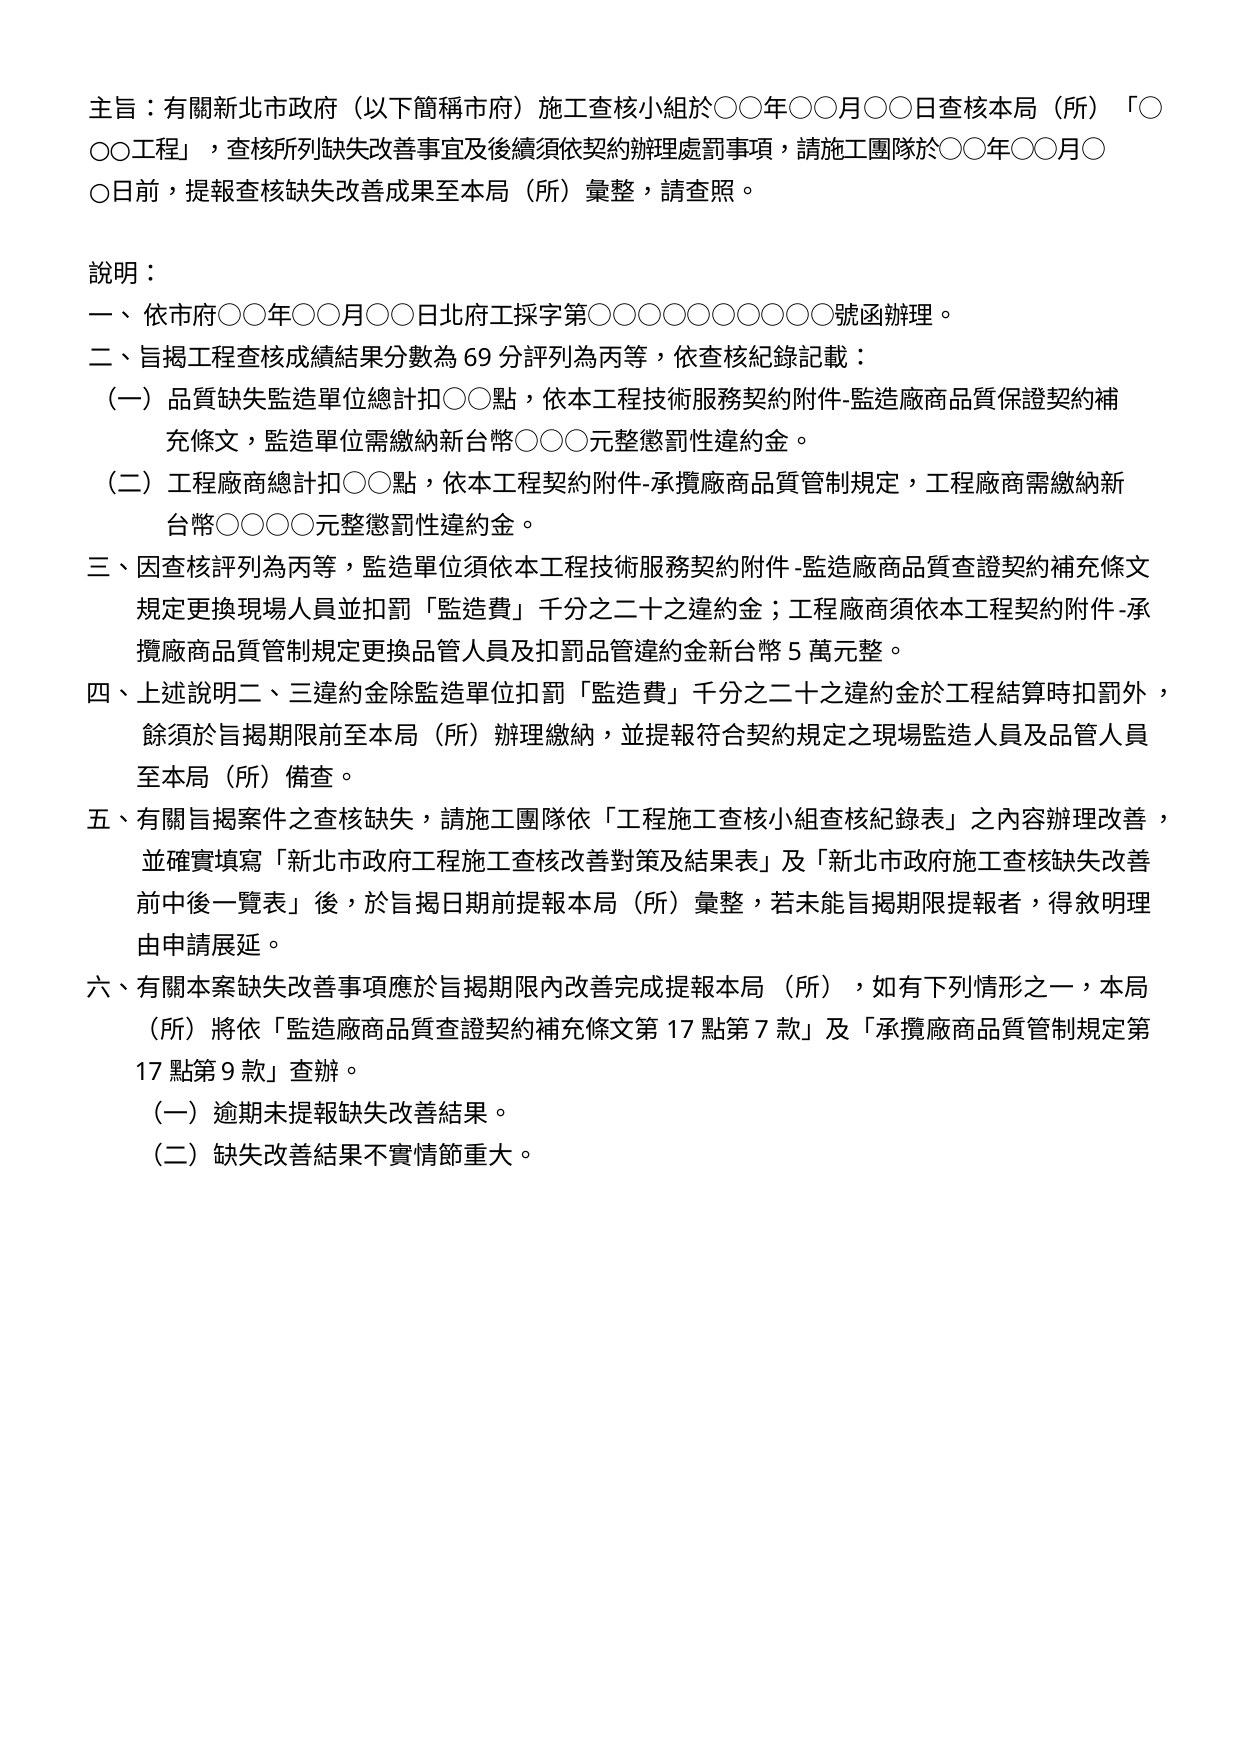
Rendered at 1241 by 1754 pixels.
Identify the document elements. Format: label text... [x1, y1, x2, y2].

text ○日前，提報查核缺失改善成果至本局（所）彙整，請查照。 [89, 171, 1169, 208]
text ○○工程」，查核所列缺失改善事宜及後續須依契約辦理處罰事項，請施工團隊於○○年○○月○ [89, 130, 1169, 166]
text （二）缺失改善結果不實情節重大。 [139, 1135, 1169, 1171]
text 三、因查核評列為丙等，監造單位須依本工程技術服務契約附件-監造廠商品質查證契約補充條文規定更換現場人員並扣罰「監造費」千分之二十之違約金；工程廠商須依本工程契約附件-承攬廠商品質管制規定更換品管人員及扣罰品管違約金新台幣 5 萬元整。 [86, 547, 1152, 667]
text （一）逾期未提報缺失改善結果。 [139, 1093, 1169, 1129]
text 說明： [89, 253, 1169, 290]
text 四、上述說明二、三違約金除監造單位扣罰「監造費」千分之二十之違約金於工程結算時扣罰外， 餘須於旨揭期限前至本局（所）辦理繳納，並提報符合契約規定之現場監造人員及品管人員至本局（所）備查。 [86, 673, 1152, 793]
text 六、有關本案缺失改善事項應於旨揭期限內改善完成提報本局（所），如有下列情形之一，本局（所）將依「監造廠商品質查證契約補充條文第 17 點第 7 款」及「承攬廠商品質管制規定第 17 點第 9 款」查辦。 [86, 967, 1152, 1088]
text 一、 依市府○○年○○月○○日北府工採字第○○○○○○○○○○號函辦理。二、旨揭工程查核成績結果分數為 69 分評列為丙等，依查核紀錄記載： [89, 295, 976, 373]
text 五、有關旨揭案件之查核缺失，請施工團隊依「工程施工查核小組查核紀錄表」之內容辦理改善， 並確實填寫「新北市政府工程施工查核改善對策及結果表」及「新北市政府施工查核缺失改善前中後一覽表」後，於旨揭日期前提報本局（所）彙整，若未能旨揭期限提報者，得敘明理由申請展延。 [86, 799, 1152, 962]
text （一）品質缺失監造單位總計扣○○點，依本工程技術服務契約附件-監造廠商品質保證契約補充條文，監造單位需繳納新台幣○○○元整懲罰性違約金。 [92, 379, 1141, 457]
text 主旨：有關新北市政府（以下簡稱市府）施工查核小組於○○年○○月○○日查核本局（所）「○ [89, 88, 1169, 124]
text （二）工程廠商總計扣○○點，依本工程契約附件-承攬廠商品質管制規定，工程廠商需繳納新台幣○○○○元整懲罰性違約金。 [92, 463, 1141, 541]
